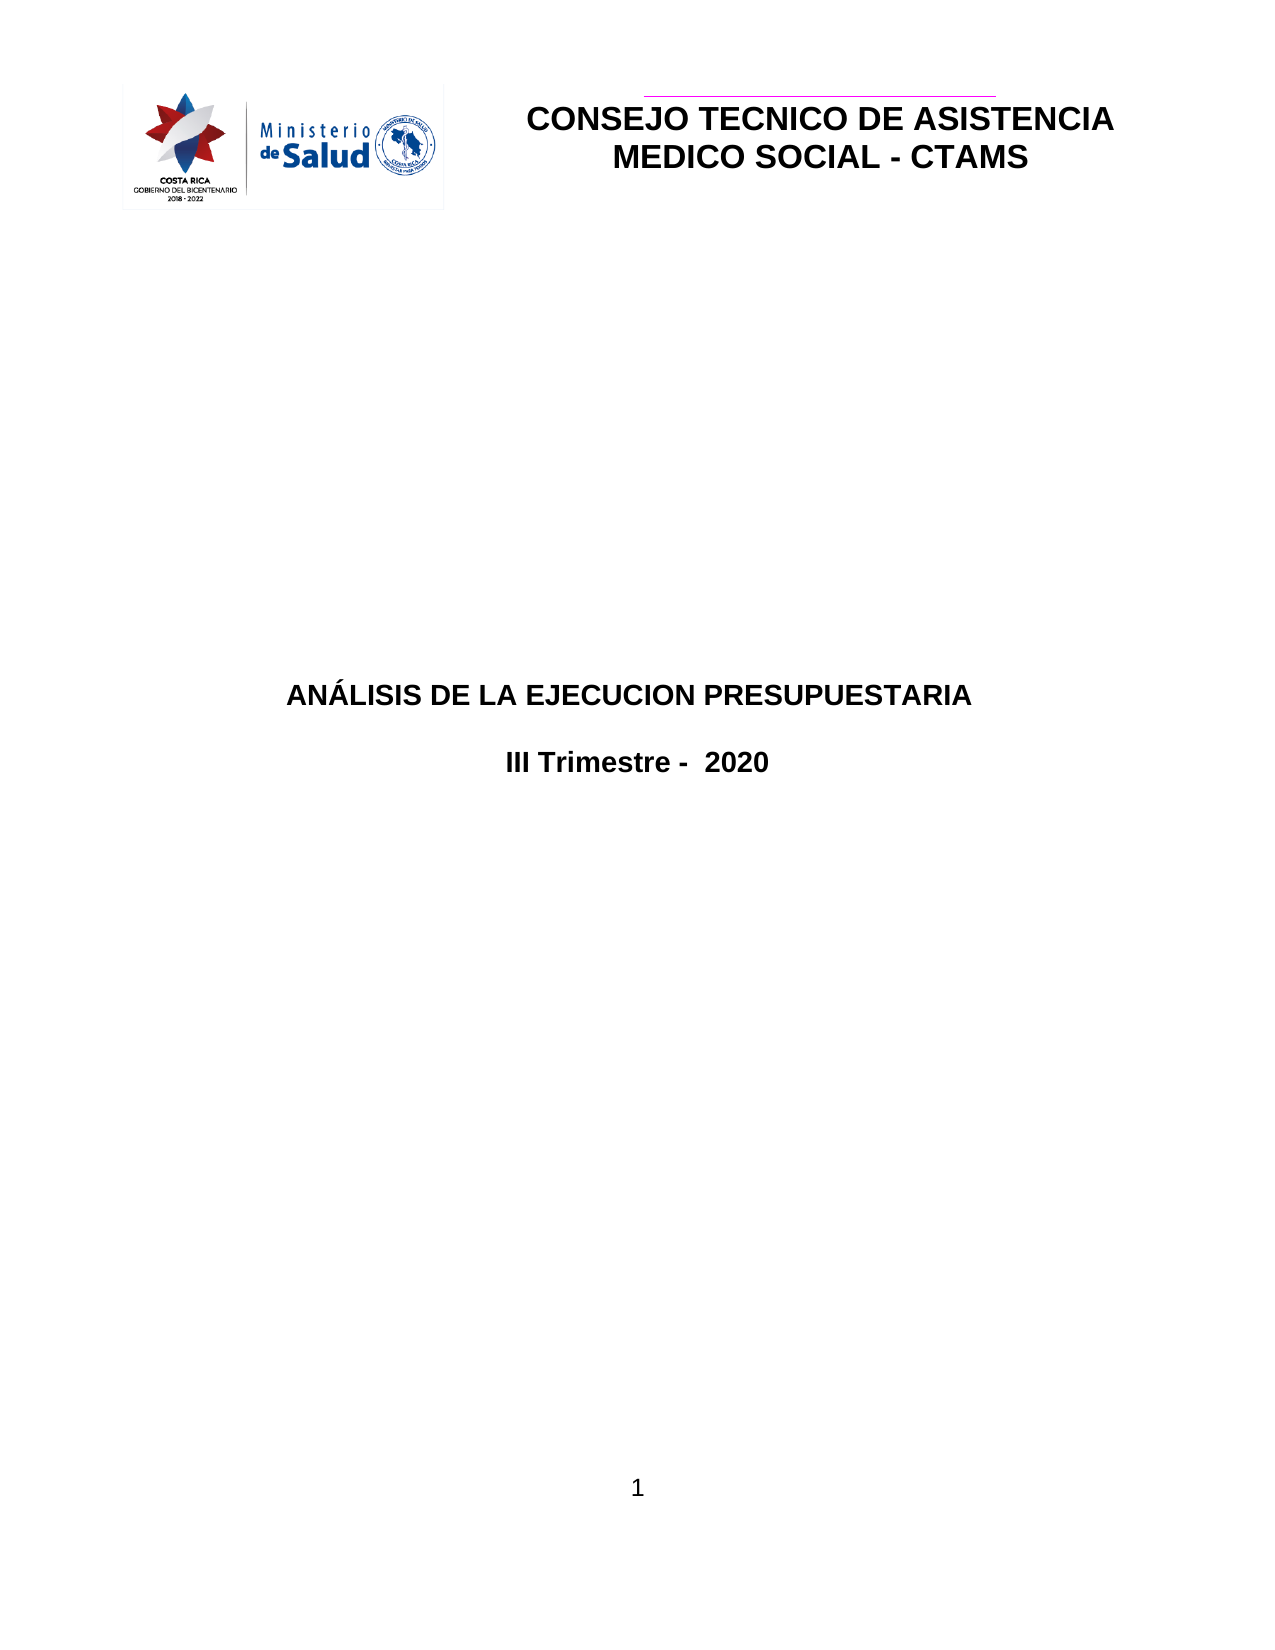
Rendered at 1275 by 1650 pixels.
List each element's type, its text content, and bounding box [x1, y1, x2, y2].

text III Trimestre - 2020 [177, 746, 1098, 779]
text ANÁLISIS DE LA EJECUCION PRESUPUESTARIA [177, 678, 1098, 712]
